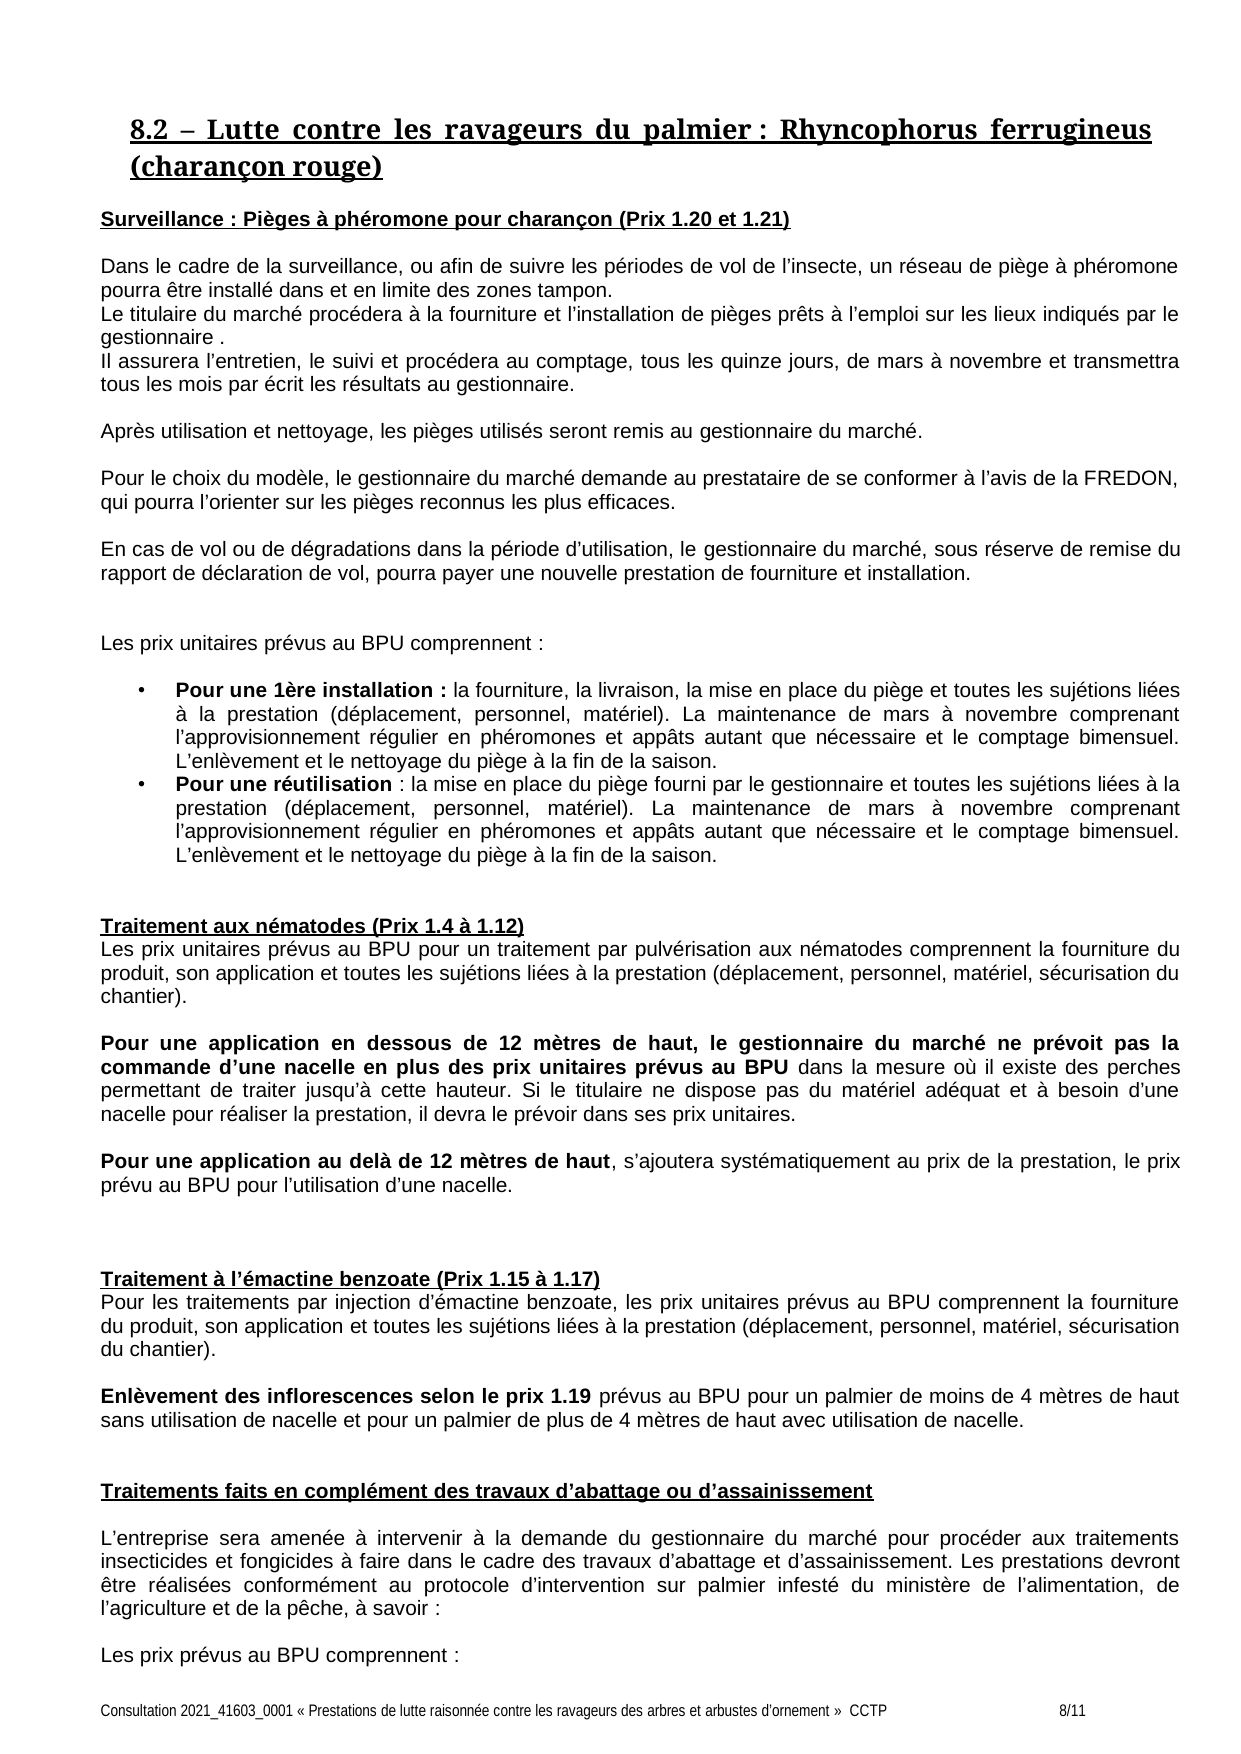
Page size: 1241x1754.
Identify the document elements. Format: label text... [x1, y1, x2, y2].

list Pour une 1ère installation : la fourniture, la livraison, la mise en place du piège et toutes les sujétions liées à la prestation (déplacement, personnel, matériel). La maintenance de mars à novembre comprenant l’approvisionnement régulier en phéromones et appâts autant que nécessaire et le comptage bimensuel. L’enlèvement et le nettoyage du piège à la fin de la saison. [138, 679, 1181, 773]
subtitle (charançon rouge) [130, 144, 1152, 184]
text Il assurera l’entretien, le suivi et procédera au comptage, tous les quinze jours, de mars à novembre et transmettra tous les mois par écrit les résultats au gestionnaire. [100, 349, 1181, 396]
text Après utilisation et nettoyage, les pièges utilisés seront remis au gestionnaire du marché. [100, 420, 1181, 443]
text Enlèvement des inflorescences selon le prix 1.19 prévus au BPU pour un palmier de moins de 4 mètres de haut sans utilisation de nacelle et pour un palmier de plus de 4 mètres de haut avec utilisation de nacelle. [100, 1385, 1181, 1432]
text Pour une application en dessous de 12 mètres de haut, le gestionnaire du marché ne prévoit pas la commande d’une nacelle en plus des prix unitaires prévus au BPU dans la mesure où il existe des perches permettant de traiter jusqu’à cette hauteur. Si le titulaire ne dispose pas du matériel adéquat et à besoin d’une nacelle pour réaliser la prestation, il devra le prévoir dans ses prix unitaires. [100, 1032, 1181, 1126]
text Traitement aux nématodes (Prix 1.4 à 1.12) [100, 914, 1181, 938]
text Pour une application au delà de 12 mètres de haut, s’ajoutera systématiquement au prix de la prestation, le prix prévu au BPU pour l’utilisation d’une nacelle. [100, 1149, 1181, 1197]
text En cas de vol ou de dégradations dans la période d’utilisation, le gestionnaire du marché, sous réserve de remise du rapport de déclaration de vol, pourra payer une nouvelle prestation de fourniture et installation. [100, 537, 1181, 584]
text Traitements faits en complément des travaux d’abattage ou d’assainissement [100, 1479, 1181, 1503]
text Le titulaire du marché procédera à la fourniture et l’installation de pièges prêts à l’emploi sur les lieux indiqués par le gestionnaire . [100, 302, 1181, 349]
text Traitement à l’émactine benzoate (Prix 1.15 à 1.17) [100, 1267, 1181, 1291]
text Surveillance : Pièges à phéromone pour charançon (Prix 1.20 et 1.21) [100, 208, 1181, 231]
text Dans le cadre de la surveillance, ou afin de suivre les périodes de vol de l’insecte, un réseau de piège à phéromone pourra être installé dans et en limite des zones tampon. [100, 255, 1181, 302]
text Les prix unitaires prévus au BPU pour un traitement par pulvérisation aux nématodes comprennent la fourniture du produit, son application et toutes les sujétions liées à la prestation (déplacement, personnel, matériel, sécurisation du chantier). [100, 938, 1181, 1008]
text Pour les traitements par injection d’émactine benzoate, les prix unitaires prévus au BPU comprennent la fourniture du produit, son application et toutes les sujétions liées à la prestation (déplacement, personnel, matériel, sécurisation du chantier). [100, 1291, 1181, 1361]
text L’entreprise sera amenée à intervenir à la demande du gestionnaire du marché pour procéder aux traitements insecticides et fongicides à faire dans le cadre des travaux d’abattage et d’assainissement. Les prestations devront être réalisées conformément au protocole d’intervention sur palmier infesté du ministère de l’alimentation, de l’agriculture et de la pêche, à savoir : [100, 1526, 1181, 1620]
text Les prix prévus au BPU comprennent : [100, 1644, 1181, 1667]
subtitle 8.2 – Lutte contre les ravageurs du palmier : Rhyncophorus ferrugineus [130, 110, 1152, 141]
list Pour une réutilisation : la mise en place du piège fourni par le gestionnaire et toutes les sujétions liées à la prestation (déplacement, personnel, matériel). La maintenance de mars à novembre comprenant l’approvisionnement régulier en phéromones et appâts autant que nécessaire et le comptage bimensuel. L’enlèvement et le nettoyage du piège à la fin de la saison. [138, 773, 1181, 867]
text Pour le choix du modèle, le gestionnaire du marché demande au prestataire de se conformer à l’avis de la FREDON, qui pourra l’orienter sur les pièges reconnus les plus efficaces. [100, 467, 1181, 514]
text Les prix unitaires prévus au BPU comprennent : [100, 632, 1181, 655]
